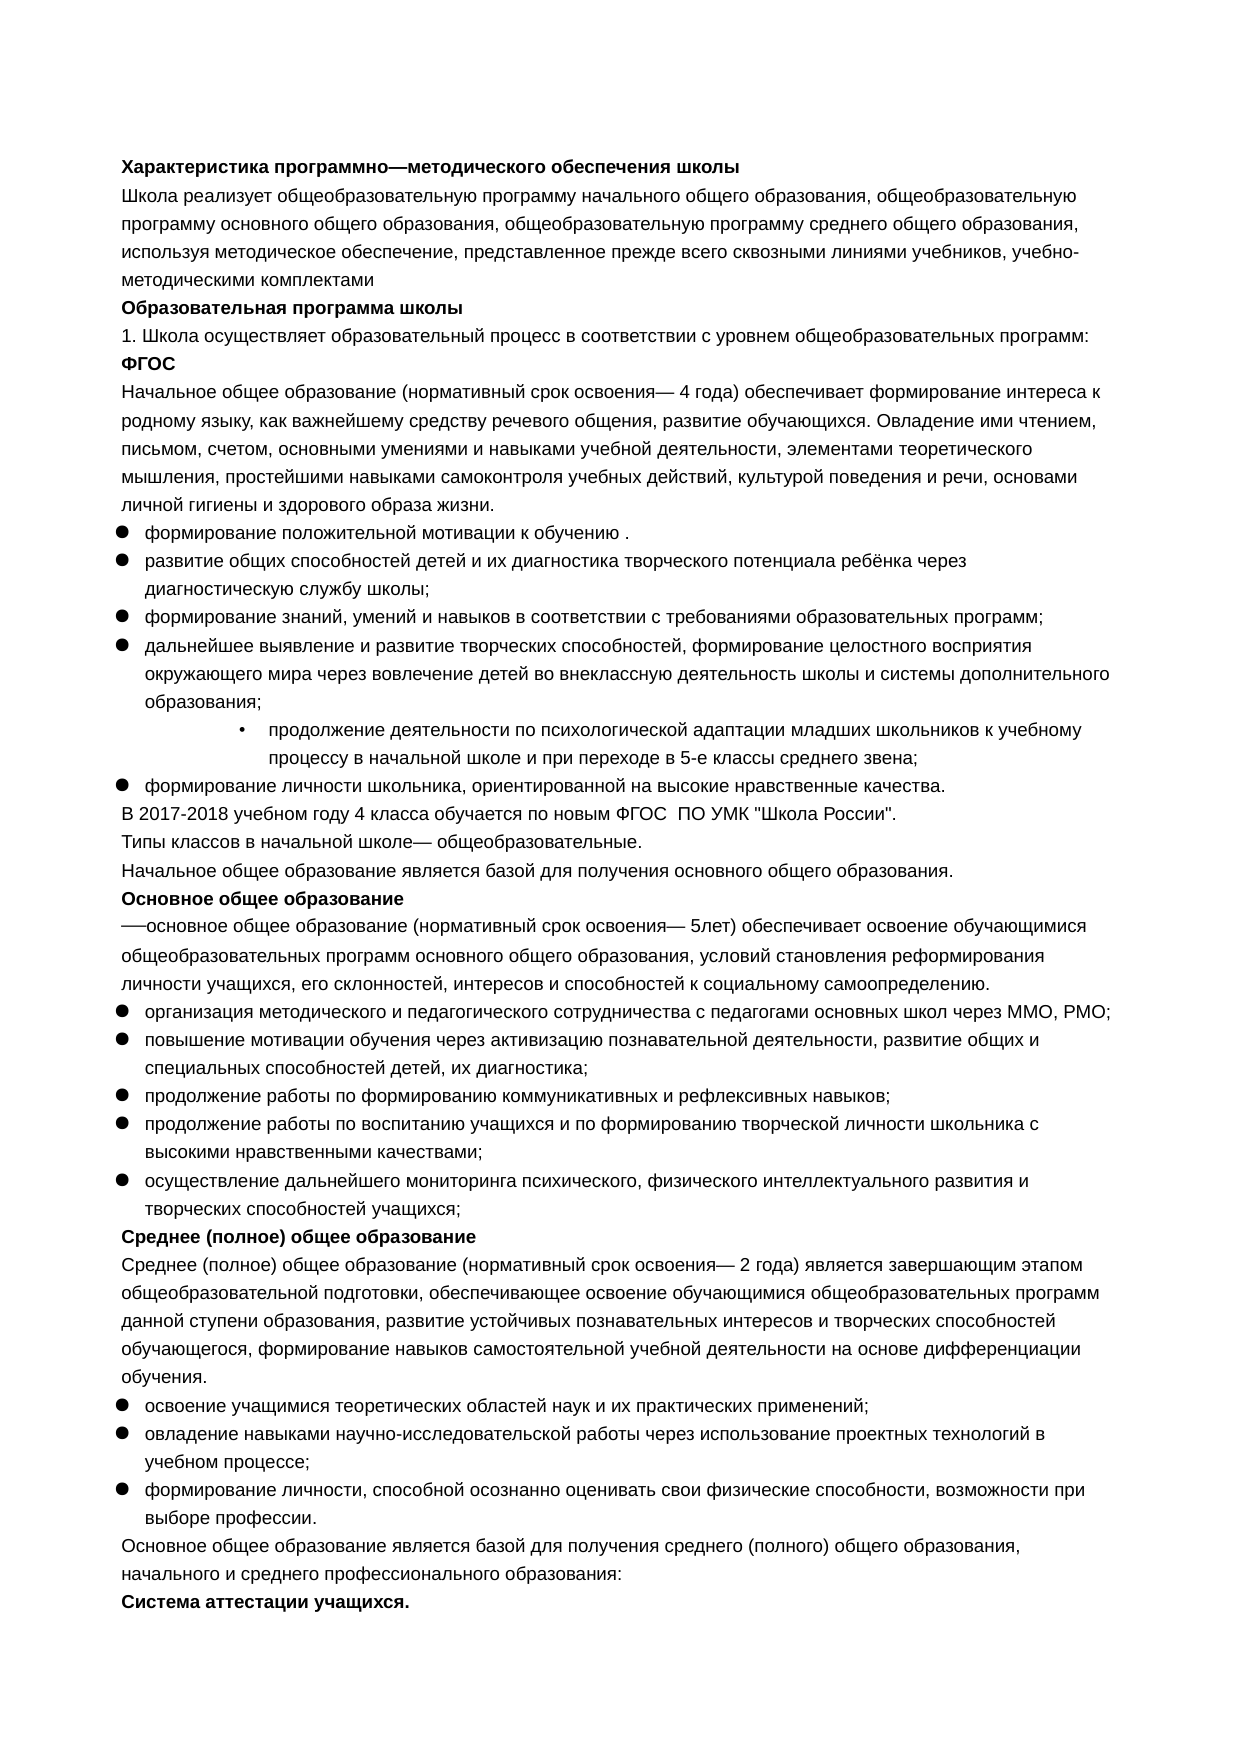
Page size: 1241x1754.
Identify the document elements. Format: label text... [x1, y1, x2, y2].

table_header Характеристика программно—методического обеспечения школы Школа реализует общеобразовательную программу начального общего образования, общеобразовательную программу основного общего образования, общеобразовательную программу среднего общего образования, используя методическое обеспечение, представленное прежде всего сквозными линиями учебников, учебно-методическими комплектами Образовательная программа школы 1. Школа осуществляет образовательный процесс в соответствии с уровнем общеобразовательных программ: ФГОС Начальное общее образование (нормативный срок освоения— 4 года) обеспечивает формирование интереса к родному языку, как важнейшему средству речевого общения, развитие обучающихся. Овладение ими чтением, письмом, счетом, основными умениями и навыками учебной деятельности, элементами теоретического мышления, простейшими навыками самоконтроля учебных действий, культурой поведения и речи, основами личной гигиены и здорового образа жизни. формирование положительной мотивации к обучению . развитие общих способностей детей и их диагностика творческого потенциала ребёнка через диагностическую службу школы; формирование знаний, умений и навыков в соответствии с требованиями образовательных программ; дальнейшее выявление и развитие творческих способностей, формирование целостного восприятия окружающего мира через вовлечение детей во внеклассную деятельность школы и системы дополнительного образования; продолжение деятельности по психологической адаптации младших школьников к учебному процессу в начальной школе и при переходе в 5-е классы среднего звена; формирование личности школьника, ориентированной на высокие нравственные качества. В 2017-2018 учебном году 4 класса обучается по новым ФГОС ПО УМК "Школа России". Типы классов в начальной школе— общеобразовательные. Начальное общее образование является базой для получения основного общего образования. Основное общее образование —основное общее образование (нормативный срок освоения— 5лет) обеспечивает освоение обучающимися общеобразовательных программ основного общего образования, условий становления реформирования личности учащихся, его склонностей, интересов и способностей к социальному самоопределению. организация методического и педагогического сотрудничества с педагогами основных школ через ММО, РМО; повышение мотивации обучения через активизацию познавательной деятельности, развитие общих и специальных способностей детей, их диагностика; продолжение работы по формированию коммуникативных и рефлексивных навыков; продолжение работы по воспитанию учащихся и по формированию творческой личности школьника с высокими нравственными качествами; осуществление дальнейшего мониторинга психического, физического интеллектуального развития и творческих способностей учащихся; Среднее (полное) общее образование Среднее (полное) общее образование (нормативный срок освоения— 2 года) является завершающим этапом общеобразовательной подготовки, обеспечивающее освоение обучающимися общеобразовательных программ данной ступени образования, развитие устойчивых познавательных интересов и творческих способностей обучающегося, формирование навыков самостоятельной учебной деятельности на основе дифференциации обучения. освоение учащимися теоретических областей наук и их практических применений; овладение навыками научно-исследовательской работы через использование проектных технологий в учебном процессе; формирование личности, способной осознанно оценивать свои физические способности, возможности при выборе профессии. Основное общее образование является базой для получения среднего (полного) общего образования, начального и среднего профессионального образования: Система аттестации учащихся. [118, 147, 1122, 1616]
